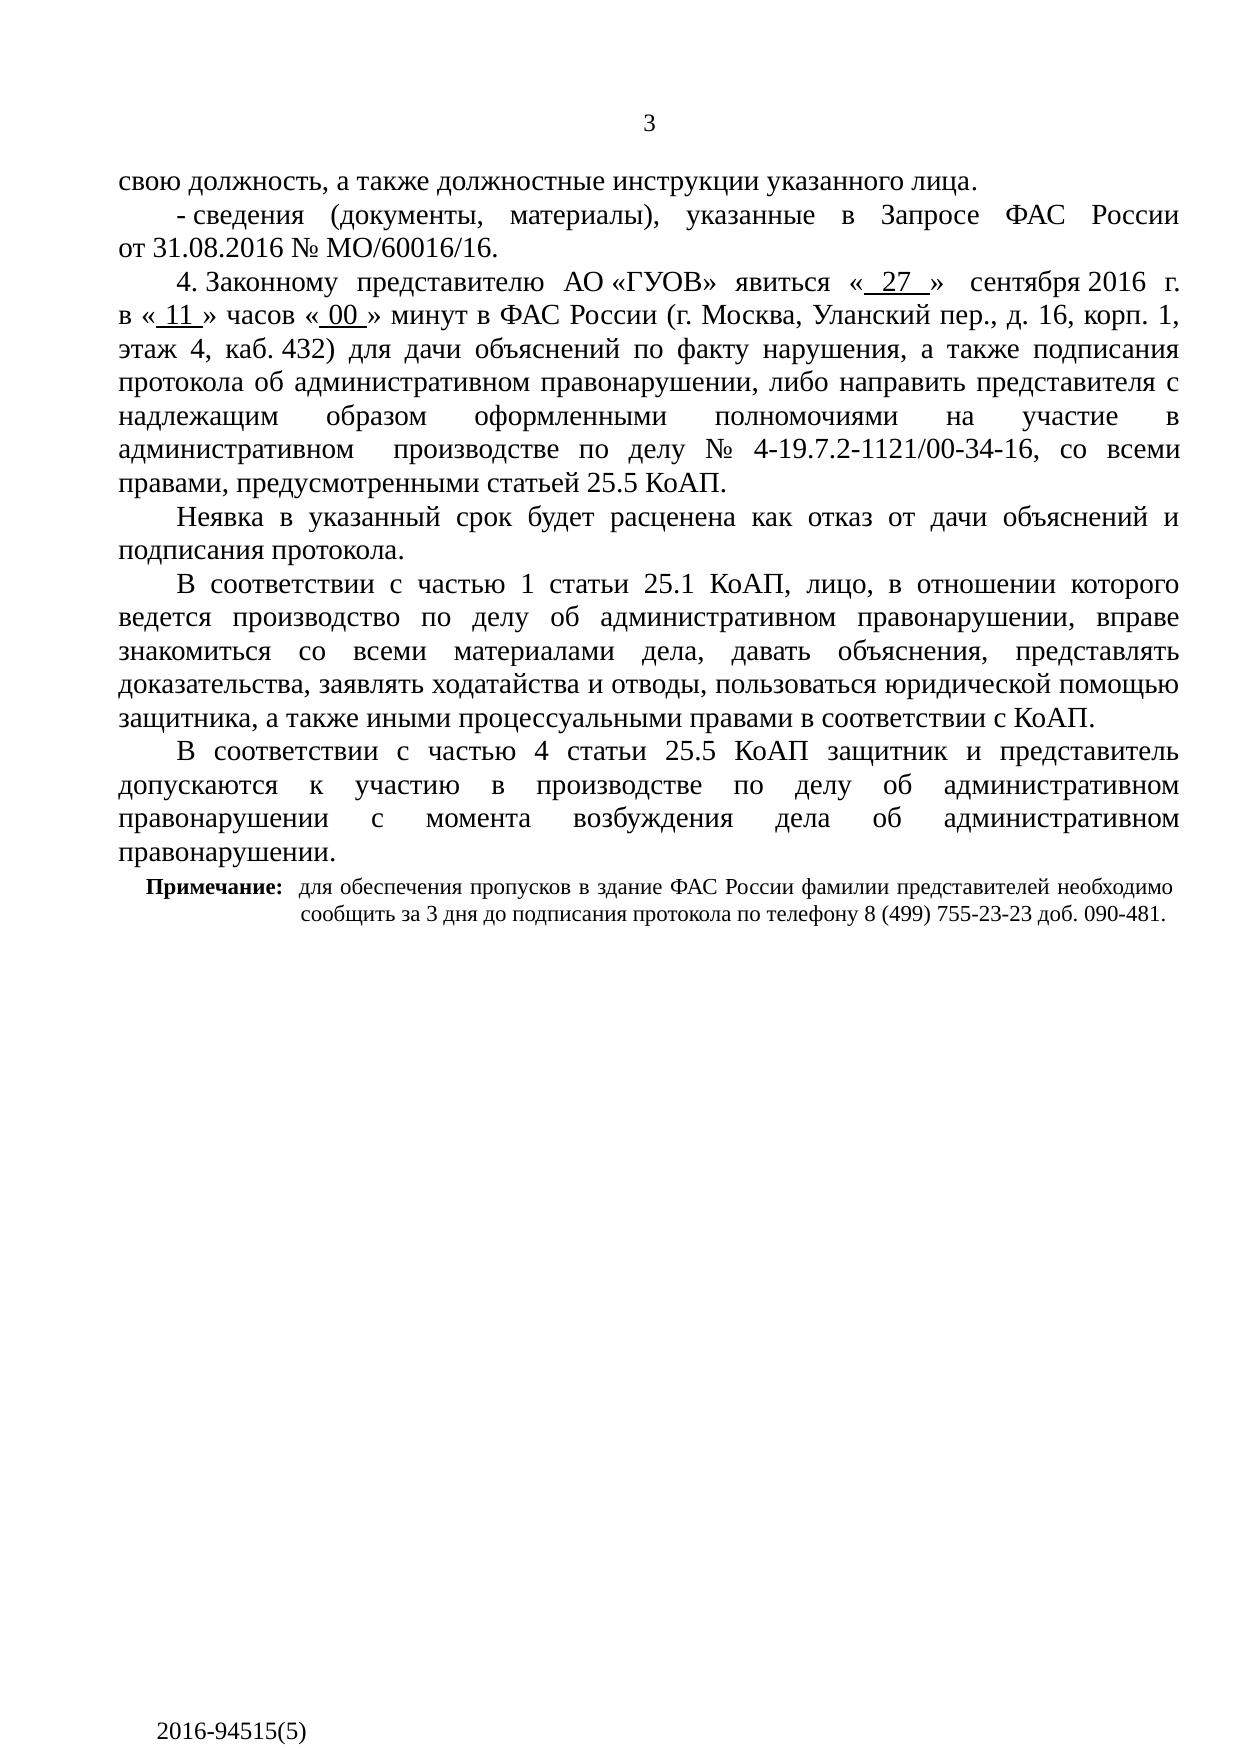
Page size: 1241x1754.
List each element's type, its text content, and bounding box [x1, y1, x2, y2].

text Неявка в указанный срок будет расценена как отказ от дачи объяснений и подписания протокола. [118, 499, 1181, 566]
text - сведения (документы, материалы), указанные в Запросе ФАС России от 31.08.2016 № МО/60016/16. [118, 197, 1181, 264]
table_header Примечание: [118, 868, 294, 932]
text В соответствии с частью 1 статьи 25.1 КоАП, лицо, в отношении которого ведется производство по делу об административном правонарушении, вправе знакомиться со всеми материалами дела, давать объяснения, представлять доказательства, заявлять ходатайства и отводы, пользоваться юридической помощью защитника, а также иными процессуальными правами в соответствии с КоАП. [118, 566, 1181, 733]
text В соответствии с частью 4 статьи 25.5 КоАП защитник и представитель допускаются к участию в производстве по делу об административном правонарушении с момента возбуждения дела об административном правонарушении. [118, 733, 1181, 868]
text 4. Законному представителю АО «ГУОВ» явиться « 27 » сентября 2016 г. в « 11 » часов « 00 » минут в ФАС России (г. Москва, Уланский пер., д. 16, корп. 1, этаж 4, каб. 432) для дачи объяснений по факту нарушения, а также подписания протокола об административном правонарушении, либо направить представителя с надлежащим образом оформленными полномочиями на участие в административном производстве по делу № 4-19.7.2-1121/00-34-16, со всеми правами, предусмотренными статьей 25.5 КоАП. [118, 264, 1181, 499]
table_header для обеспечения пропусков в здание ФАС России фамилии представителей необходимо сообщить за 3 дня до подписания протокола по телефону 8 (499) 755-23-23 доб. 090-481. [295, 868, 1181, 932]
text свою должность, а также должностные инструкции указанного лица. [118, 163, 1181, 197]
